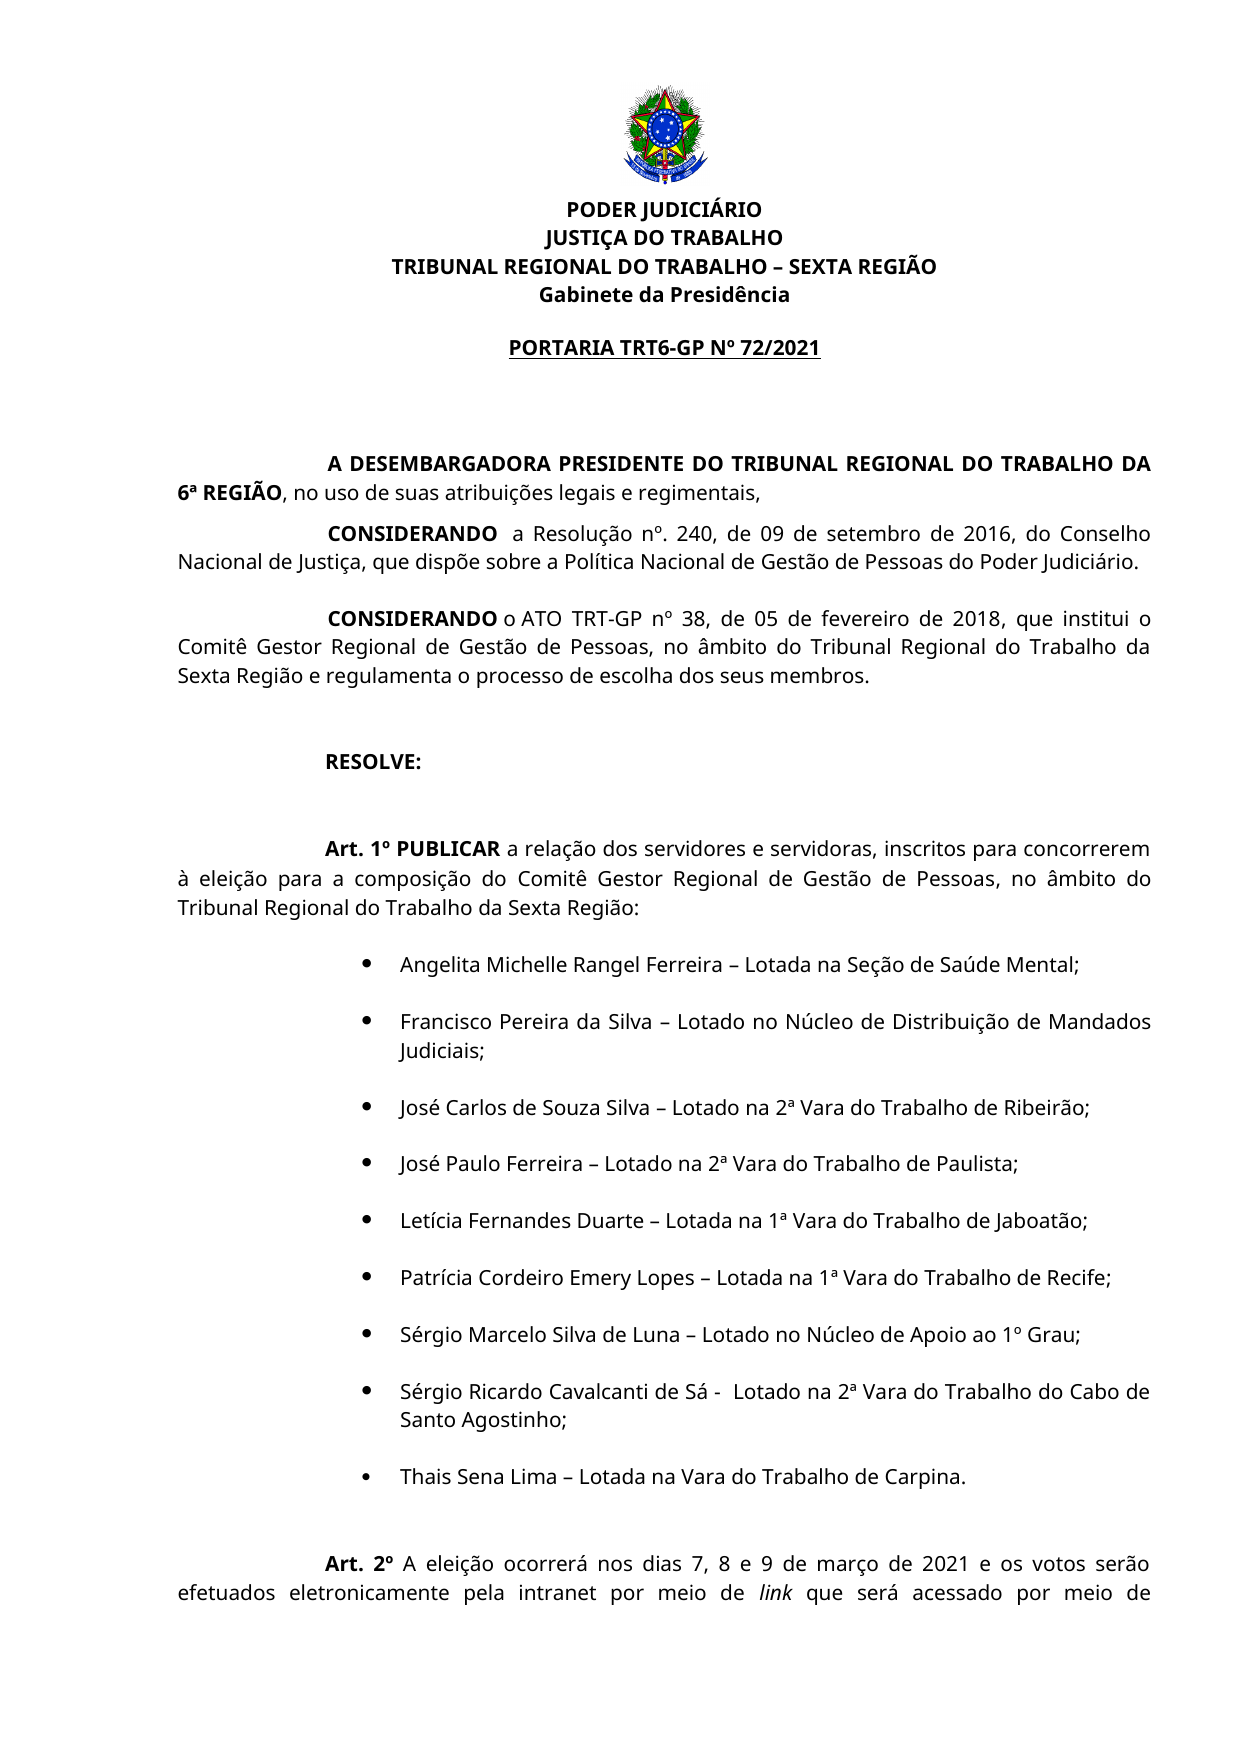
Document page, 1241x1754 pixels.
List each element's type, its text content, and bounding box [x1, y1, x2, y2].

list Sérgio Marcelo Silva de Luna – Lotado no Núcleo de Apoio ao 1º Grau; [362, 1320, 1152, 1348]
text RESOLVE: [177, 746, 1152, 775]
list Sérgio Ricardo Cavalcanti de Sá - Lotado na 2ª Vara do Trabalho do Cabo de Santo Agostinho; [362, 1377, 1152, 1434]
text Art. 2º A eleição ocorrerá nos dias 7, 8 e 9 de março de 2021 e os votos serão efetuados eletronicamente pela intranet por meio de link que será acessado por meio de [177, 1548, 1152, 1607]
text Art. 1º PUBLICAR a relação dos servidores e servidoras, inscritos para concorrerem à eleição para a composição do Comitê Gestor Regional de Gestão de Pessoas, no âmbito do Tribunal Regional do Trabalho da Sexta Região: [177, 834, 1152, 921]
picture [619, 82, 710, 186]
list José Carlos de Souza Silva – Lotado na 2ª Vara do Trabalho de Ribeirão; [362, 1093, 1152, 1121]
text CONSIDERANDO a Resolução nº. 240, de 09 de setembro de 2016, do Conselho Nacional de Justiça, que dispõe sobre a Política Nacional de Gestão de Pessoas do Poder Judiciário. [177, 519, 1152, 576]
text CONSIDERANDO o ATO TRT-GP nº 38, de 05 de fevereiro de 2018, que institui o Comitê Gestor Regional de Gestão de Pessoas, no âmbito do Tribunal Regional do Trabalho da Sexta Região e regulamenta o processo de escolha dos seus membros. [177, 604, 1152, 689]
list Letícia Fernandes Duarte – Lotada na 1ª Vara do Trabalho de Jaboatão; [362, 1206, 1152, 1235]
list Angelita Michelle Rangel Ferreira – Lotada na Seção de Saúde Mental; [362, 950, 1152, 979]
list Thais Sena Lima – Lotada na Vara do Trabalho de Carpina. [362, 1462, 1152, 1491]
list Patrícia Cordeiro Emery Lopes – Lotada na 1ª Vara do Trabalho de Recife; [362, 1263, 1152, 1292]
text A DESEMBARGADORA PRESIDENTE DO TRIBUNAL REGIONAL DO TRABALHO DA 6ª REGIÃO, no uso de suas atribuições legais e regimentais, [177, 449, 1152, 506]
list José Paulo Ferreira – Lotado na 2ª Vara do Trabalho de Paulista; [362, 1149, 1152, 1178]
list Francisco Pereira da Silva – Lotado no Núcleo de Distribuição de Mandados Judiciais; [362, 1007, 1152, 1064]
